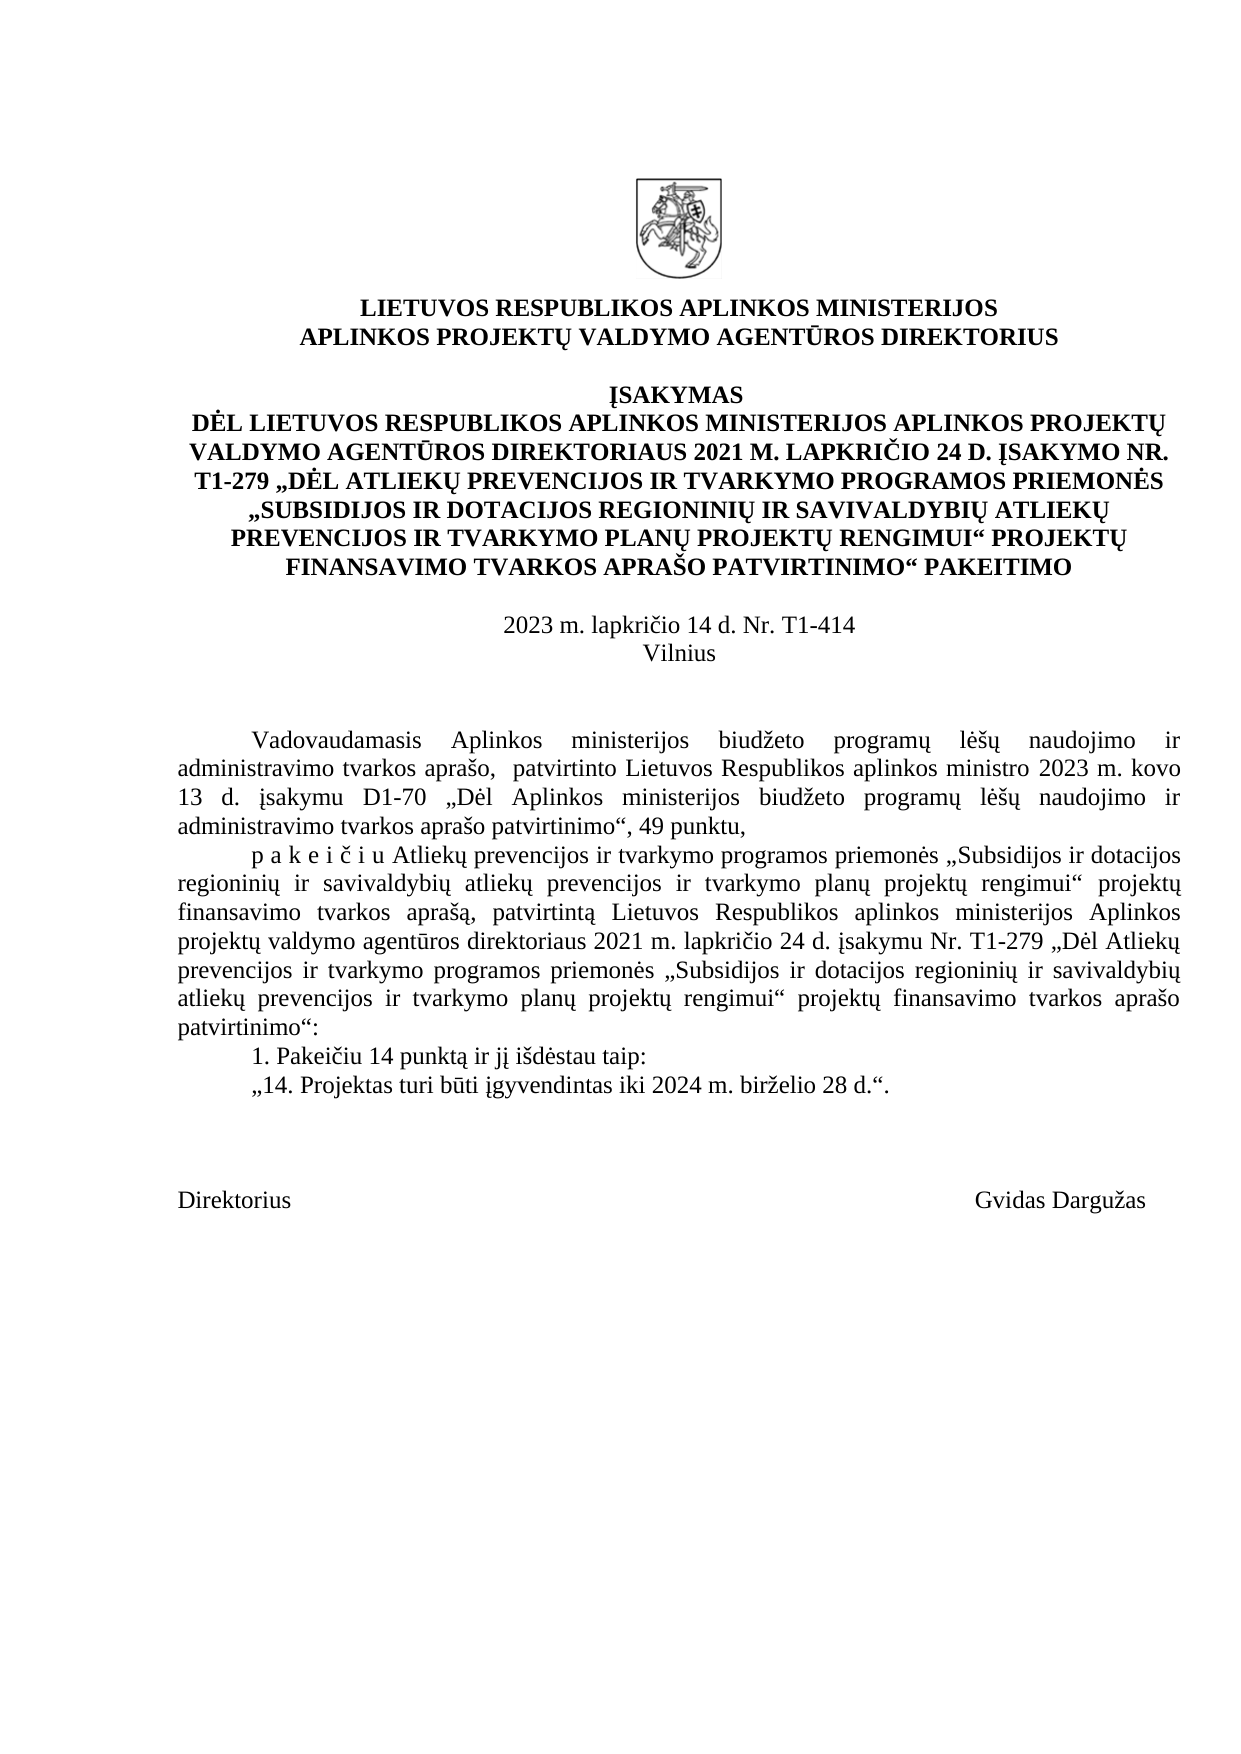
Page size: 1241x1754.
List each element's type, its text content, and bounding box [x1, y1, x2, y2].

text Vadovaudamasis Aplinkos ministerijos biudžeto programų lėšų naudojimo ir administravimo tvarkos aprašo, patvirtinto Lietuvos Respublikos aplinkos ministro 2023 m. kovo 13 d. įsakymu D1-70 „Dėl Aplinkos ministerijos biudžeto programų lėšų naudojimo ir administravimo tvarkos aprašo patvirtinimo“, 49 punktu, [177, 725, 1181, 840]
text p a k e i č i u Atliekų prevencijos ir tvarkymo programos priemonės „Subsidijos ir dotacijos regioninių ir savivaldybių atliekų prevencijos ir tvarkymo planų projektų rengimui“ projektų finansavimo tvarkos aprašą, patvirtintą Lietuvos Respublikos aplinkos ministerijos Aplinkos projektų valdymo agentūros direktoriaus 2021 m. lapkričio 24 d. įsakymu Nr. T1-279 „Dėl Atliekų prevencijos ir tvarkymo programos priemonės „Subsidijos ir dotacijos regioninių ir savivaldybių atliekų prevencijos ir tvarkymo planų projektų rengimui“ projektų finansavimo tvarkos aprašo patvirtinimo“: [177, 840, 1181, 1041]
text DĖL LIETUVOS RESPUBLIKOS APLINKOS MINISTERIJOS APLINKOS PROJEKTŲ VALDYMO AGENTŪROS DIREKTORIAUS 2021 M. LAPKRIČIO 24 D. ĮSAKYMO NR. T1-279 „DĖL ATLIEKŲ PREVENCIJOS IR TVARKYMO PROGRAMOS PRIEMONĖS „SUBSIDIJOS IR DOTACIJOS REGIONINIŲ IR SAVIVALDYBIŲ ATLIEKŲ PREVENCIJOS IR TVARKYMO PLANŲ PROJEKTŲ RENGIMUI“ PROJEKTŲ FINANSAVIMO TVARKOS APRAŠO PATVIRTINIMO“ pakeitimo [177, 408, 1181, 581]
text ĮSAKYMAS [177, 380, 1181, 408]
text „14. Projektas turi būti įgyvendintas iki 2024 m. birželio 28 d.“. [177, 1070, 1181, 1098]
text 2023 m. lapkričio 14 d. Nr. T1-414 [177, 610, 1181, 638]
text 1. Pakeičiu 14 punktą ir jį išdėstau taip: [177, 1041, 1181, 1070]
text Direktorius Gvidas Dargužas [177, 1185, 1181, 1213]
text LIETUVOS RESPUBLIKOS APLINKOS MINISTERIJOS [177, 293, 1181, 322]
text Vilnius [177, 638, 1181, 667]
text APLINKOS PROJEKTŲ VALDYMO AGENTŪROS DIREKTORIUS [177, 322, 1181, 351]
